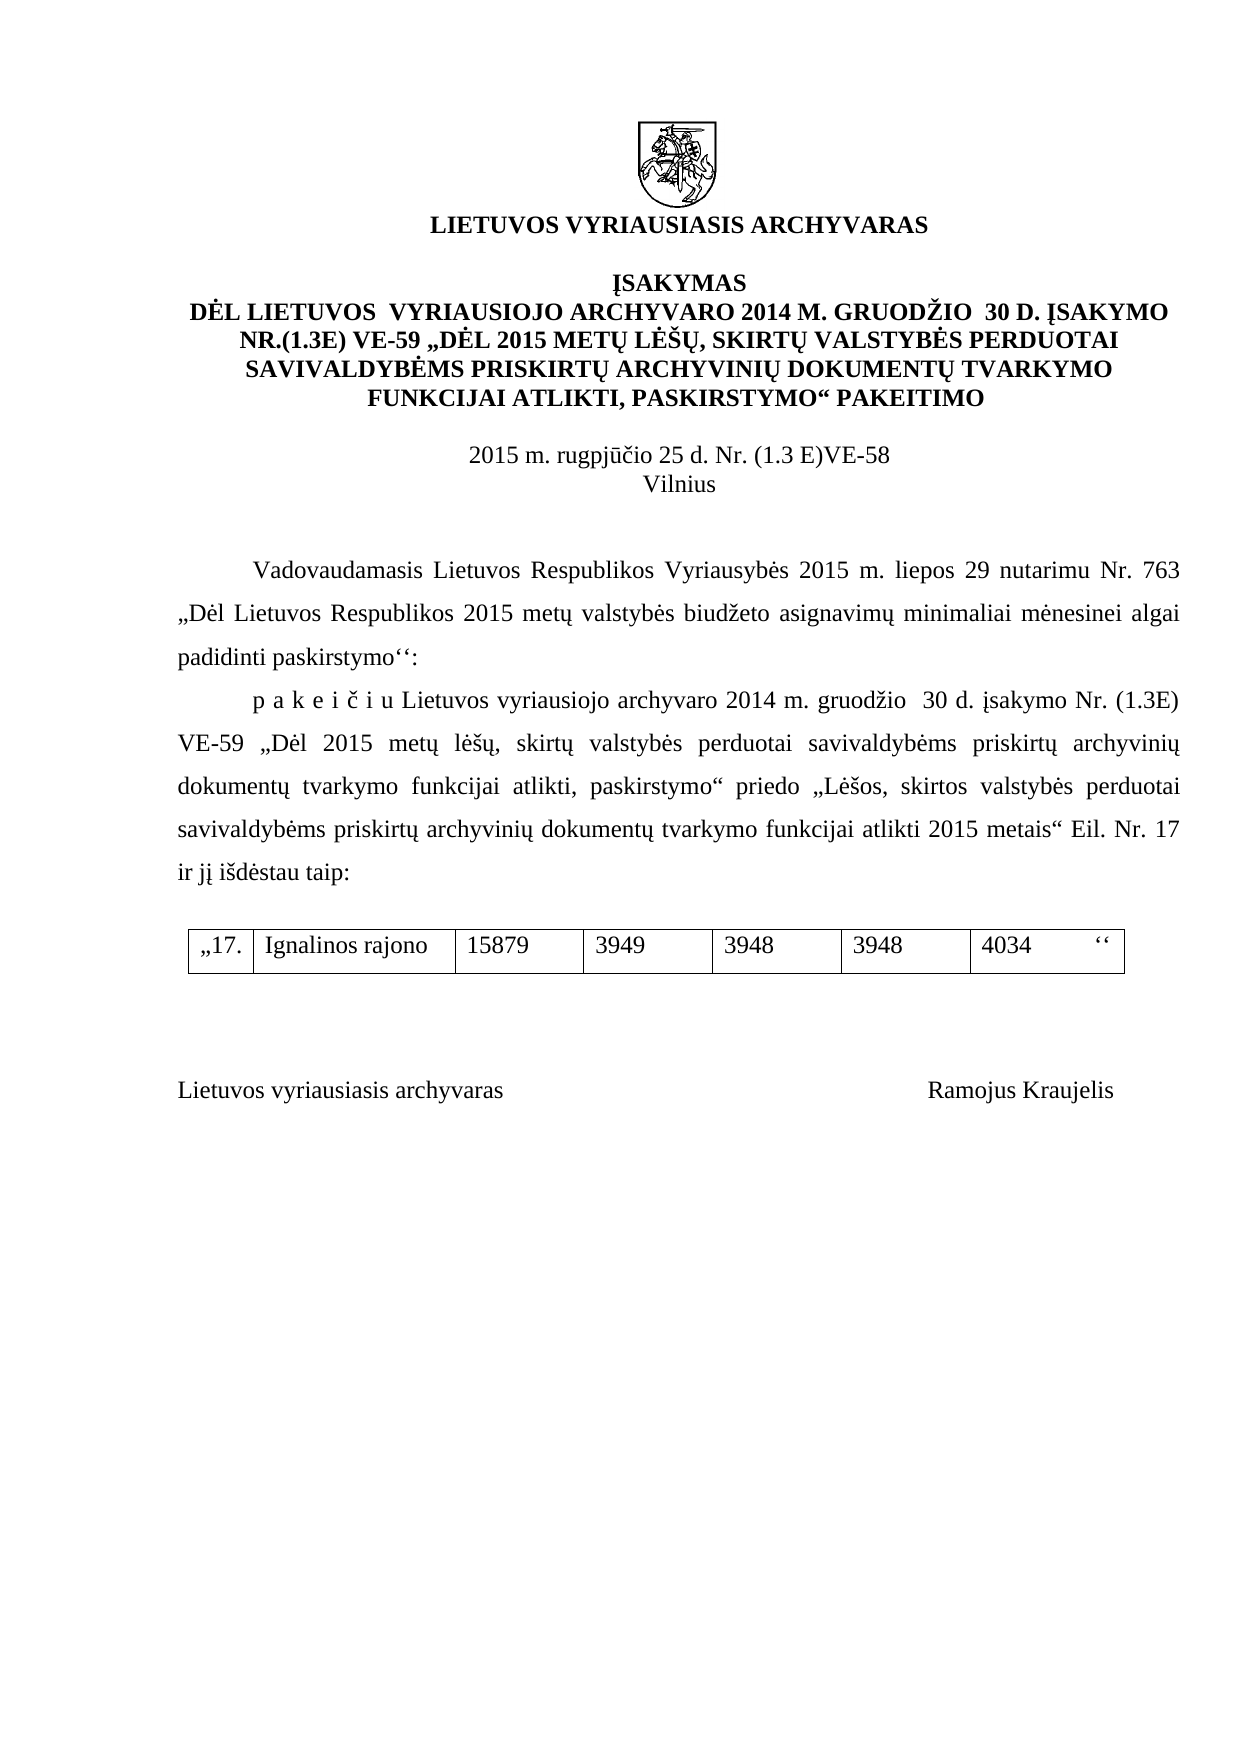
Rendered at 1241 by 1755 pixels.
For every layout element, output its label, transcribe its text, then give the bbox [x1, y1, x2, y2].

text DĖL LIETUVOS VYRIAUSIOJO ARCHYVARO 2014 M. GRUODŽIO 30 D. ĮSAKYMO NR.(1.3E) VE-59 „DĖL 2015 METŲ LĖŠŲ, SKIRTŲ VALSTYBĖS PERDUOTAI SAVIVALDYBĖMS PRISKIRTŲ ARCHYVINIŲ DOKUMENTŲ TVARKYMO FUNKCIJAI ATLIKTI, PASKIRSTYMO“ PAKEITIMO [177, 297, 1181, 412]
table_header 15879 [456, 930, 583, 973]
text LIETUVOS VYRIAUSIASIS ARCHYVARAS [177, 210, 1181, 239]
text ĮSAKYMAS [177, 268, 1181, 297]
table_header Ignalinos rajono [254, 930, 455, 973]
table_header „17. [189, 930, 253, 973]
table_header 3948 [713, 930, 841, 973]
text Lietuvos vyriausiasis archyvaras Ramojus Kraujelis [177, 1075, 1181, 1103]
text Vadovaudamasis Lietuvos Respublikos Vyriausybės 2015 m. liepos 29 nutarimu Nr. 763 „Dėl Lietuvos Respublikos 2015 metų valstybės biudžeto asignavimų minimaliai mėnesinei algai padidinti paskirstymo‘‘: [177, 555, 1181, 670]
text p a k e i č i u Lietuvos vyriausiojo archyvaro 2014 m. gruodžio 30 d. įsakymo Nr. (1.3E) VE-59 „Dėl 2015 metų lėšų, skirtų valstybės perduotai savivaldybėms priskirtų archyvinių dokumentų tvarkymo funkcijai atlikti, paskirstymo“ priedo „Lėšos, skirtos valstybės perduotai savivaldybėms priskirtų archyvinių dokumentų tvarkymo funkcijai atlikti 2015 metais“ Eil. Nr. 17 ir jį išdėstau taip: [177, 685, 1181, 886]
table_header 4034 ‘‘ [971, 930, 1124, 973]
text Vilnius [177, 469, 1181, 498]
table_header 3949 [584, 930, 712, 973]
text 2015 m. rugpjūčio 25 d. Nr. (1.3 E)VE-58 [177, 440, 1181, 469]
table_header 3948 [842, 930, 970, 973]
